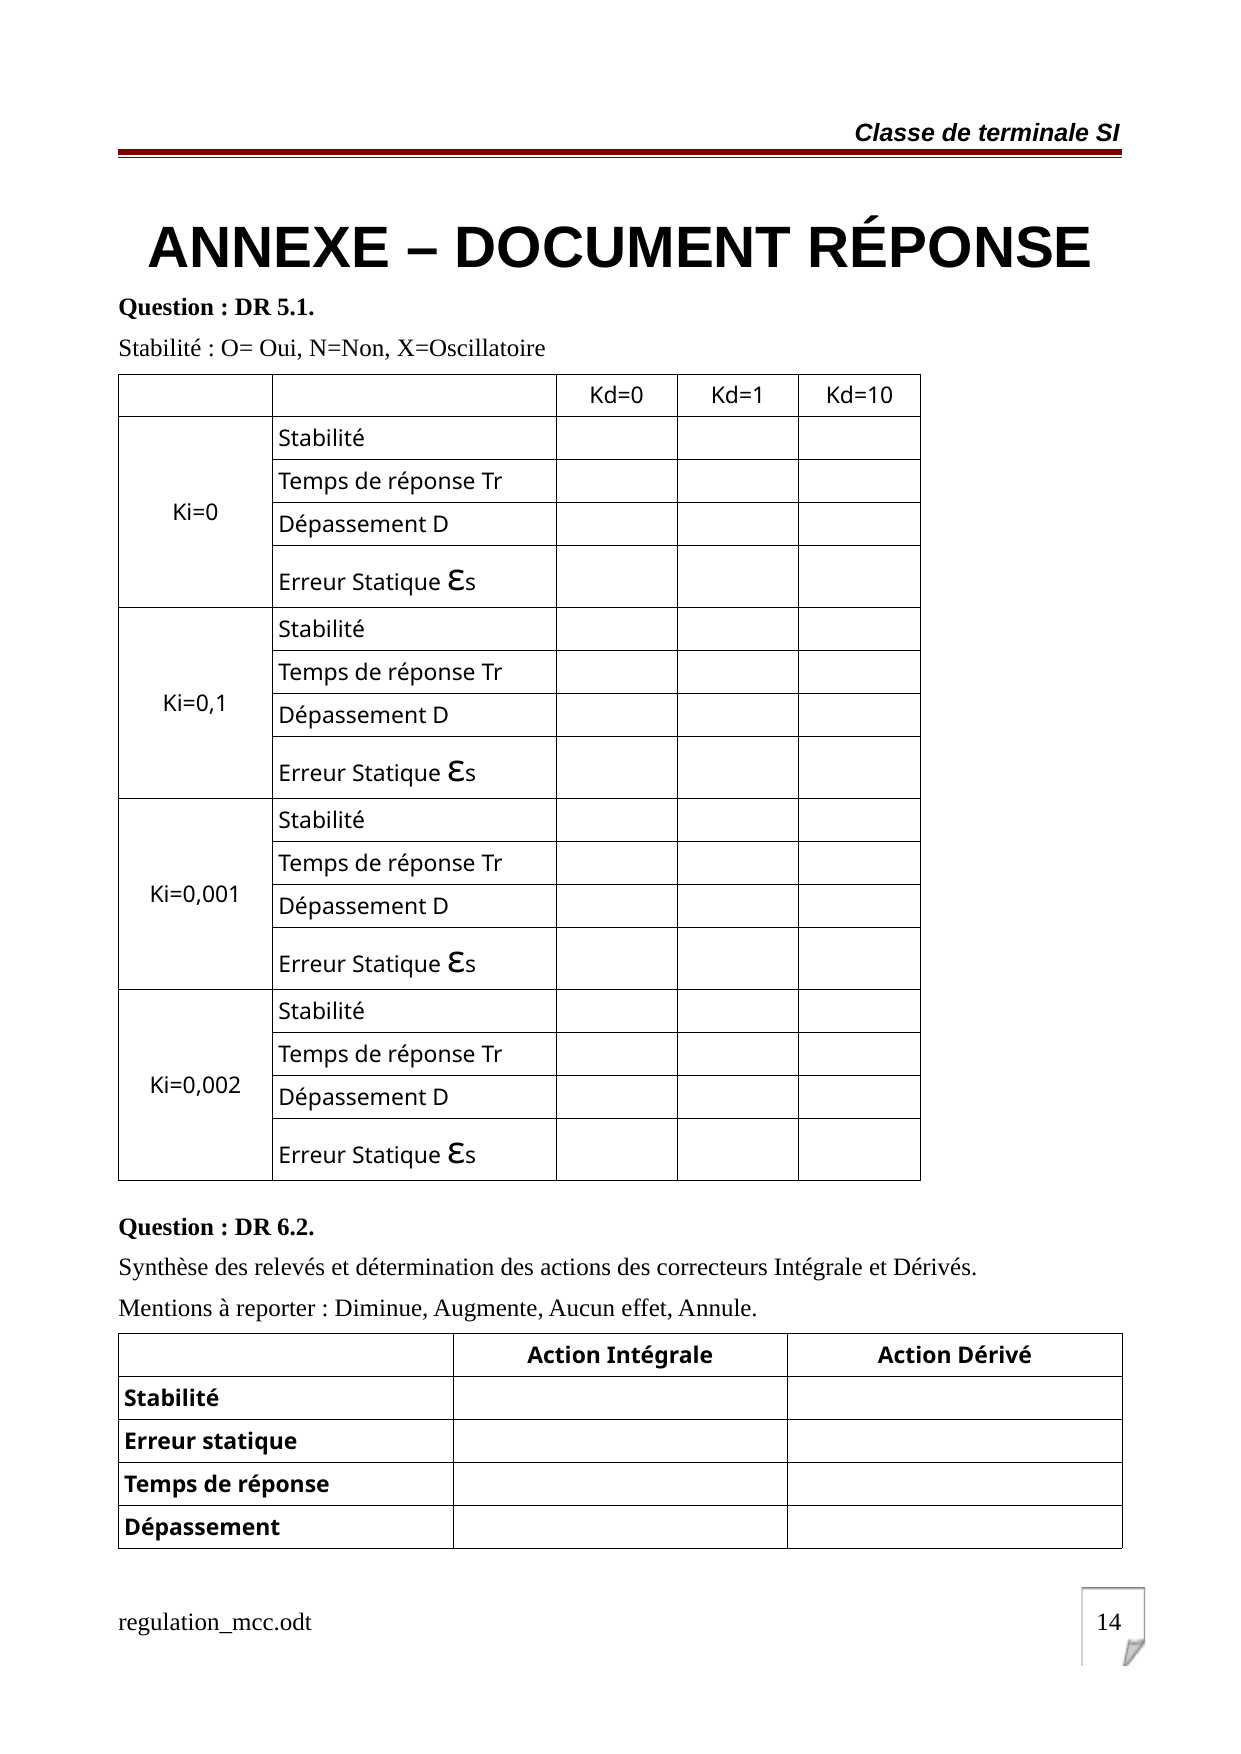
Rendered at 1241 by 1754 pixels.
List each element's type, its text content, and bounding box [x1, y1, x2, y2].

table_cell [788, 1506, 1122, 1547]
table_cell [454, 1377, 787, 1419]
table_cell Stabilité [273, 608, 556, 650]
table_cell [678, 842, 798, 884]
table_cell [678, 1076, 798, 1118]
table_header [119, 1334, 453, 1376]
table_cell Erreur Statique εs [273, 546, 556, 607]
text Question : DR 6.2. [118, 1212, 1122, 1241]
table_cell [799, 651, 920, 693]
table_cell [557, 1033, 677, 1075]
table_cell Erreur Statique εs [273, 928, 556, 989]
table_cell Ki=0 [119, 417, 272, 607]
table_cell [799, 546, 920, 607]
table_cell [678, 651, 798, 693]
table_cell Temps de réponse Tr [273, 651, 556, 693]
table_cell Temps de réponse Tr [273, 842, 556, 884]
text Question : DR 5.1. [118, 292, 1122, 321]
table_header Kd=0 [557, 375, 677, 416]
table_cell [678, 990, 798, 1032]
table_cell [799, 1076, 920, 1118]
table_cell Erreur Statique εs [273, 1119, 556, 1180]
table_header Kd=1 [678, 375, 798, 416]
table_cell Stabilité [273, 417, 556, 459]
text Mentions à reporter : Diminue, Augmente, Aucun effet, Annule. [118, 1293, 1122, 1322]
table_cell [557, 546, 677, 607]
table_cell [557, 737, 677, 798]
table_cell [799, 1119, 920, 1180]
table_cell [454, 1420, 787, 1462]
table_header [119, 375, 272, 416]
table_cell [788, 1377, 1122, 1419]
table_header Kd=10 [799, 375, 920, 416]
title ANNEXE – DOCUMENT RÉPONSE [118, 213, 1122, 280]
table_cell [799, 1033, 920, 1075]
table_cell Ki=0,002 [119, 990, 272, 1180]
table_cell Temps de réponse [119, 1463, 453, 1504]
table_cell [557, 460, 677, 502]
table_cell [799, 503, 920, 545]
table_cell Dépassement D [273, 885, 556, 927]
table_cell Ki=0,001 [119, 799, 272, 989]
table_cell [557, 928, 677, 989]
table_cell [788, 1420, 1122, 1462]
table_cell [799, 990, 920, 1032]
table_cell Dépassement D [273, 1076, 556, 1118]
table_cell [557, 608, 677, 650]
table_cell [799, 694, 920, 736]
table_cell [557, 1119, 677, 1180]
table_header Action Dérivé [788, 1334, 1122, 1376]
table_cell Stabilité [273, 990, 556, 1032]
table_cell [454, 1506, 787, 1547]
table_cell [678, 546, 798, 607]
text Stabilité : O= Oui, N=Non, X=Oscillatoire [118, 333, 1122, 362]
table_cell [799, 737, 920, 798]
table_cell [678, 417, 798, 459]
table_cell [557, 885, 677, 927]
table_cell [557, 1076, 677, 1118]
table_cell [557, 651, 677, 693]
table_cell [557, 417, 677, 459]
table_cell Temps de réponse Tr [273, 1033, 556, 1075]
table_cell [678, 460, 798, 502]
table_cell [557, 503, 677, 545]
table_cell Ki=0,1 [119, 608, 272, 798]
table_cell Erreur statique [119, 1420, 453, 1462]
table_cell Stabilité [119, 1377, 453, 1419]
table_cell [799, 928, 920, 989]
table_cell [678, 1119, 798, 1180]
table_cell Dépassement [119, 1506, 453, 1547]
table_cell [799, 885, 920, 927]
table_cell [454, 1463, 787, 1504]
table_cell [557, 694, 677, 736]
text Synthèse des relevés et détermination des actions des correcteurs Intégrale et Dérivés. [118, 1252, 1122, 1281]
table_cell [799, 608, 920, 650]
table_cell [678, 1033, 798, 1075]
table_cell [799, 799, 920, 841]
table_cell [557, 842, 677, 884]
table_cell Dépassement D [273, 503, 556, 545]
table_cell [678, 928, 798, 989]
table_cell [799, 842, 920, 884]
table_cell [678, 608, 798, 650]
table_header Action Intégrale [454, 1334, 787, 1376]
table_cell Erreur Statique εs [273, 737, 556, 798]
table_cell [678, 694, 798, 736]
table_cell [799, 460, 920, 502]
table_header [273, 375, 556, 416]
table_cell Dépassement D [273, 694, 556, 736]
table_cell [678, 799, 798, 841]
table_cell [557, 799, 677, 841]
table_cell [678, 885, 798, 927]
table_cell [557, 990, 677, 1032]
table_cell [678, 737, 798, 798]
table_cell Temps de réponse Tr [273, 460, 556, 502]
table_cell Stabilité [273, 799, 556, 841]
table_cell [678, 503, 798, 545]
table_cell [799, 417, 920, 459]
table_cell [788, 1463, 1122, 1504]
